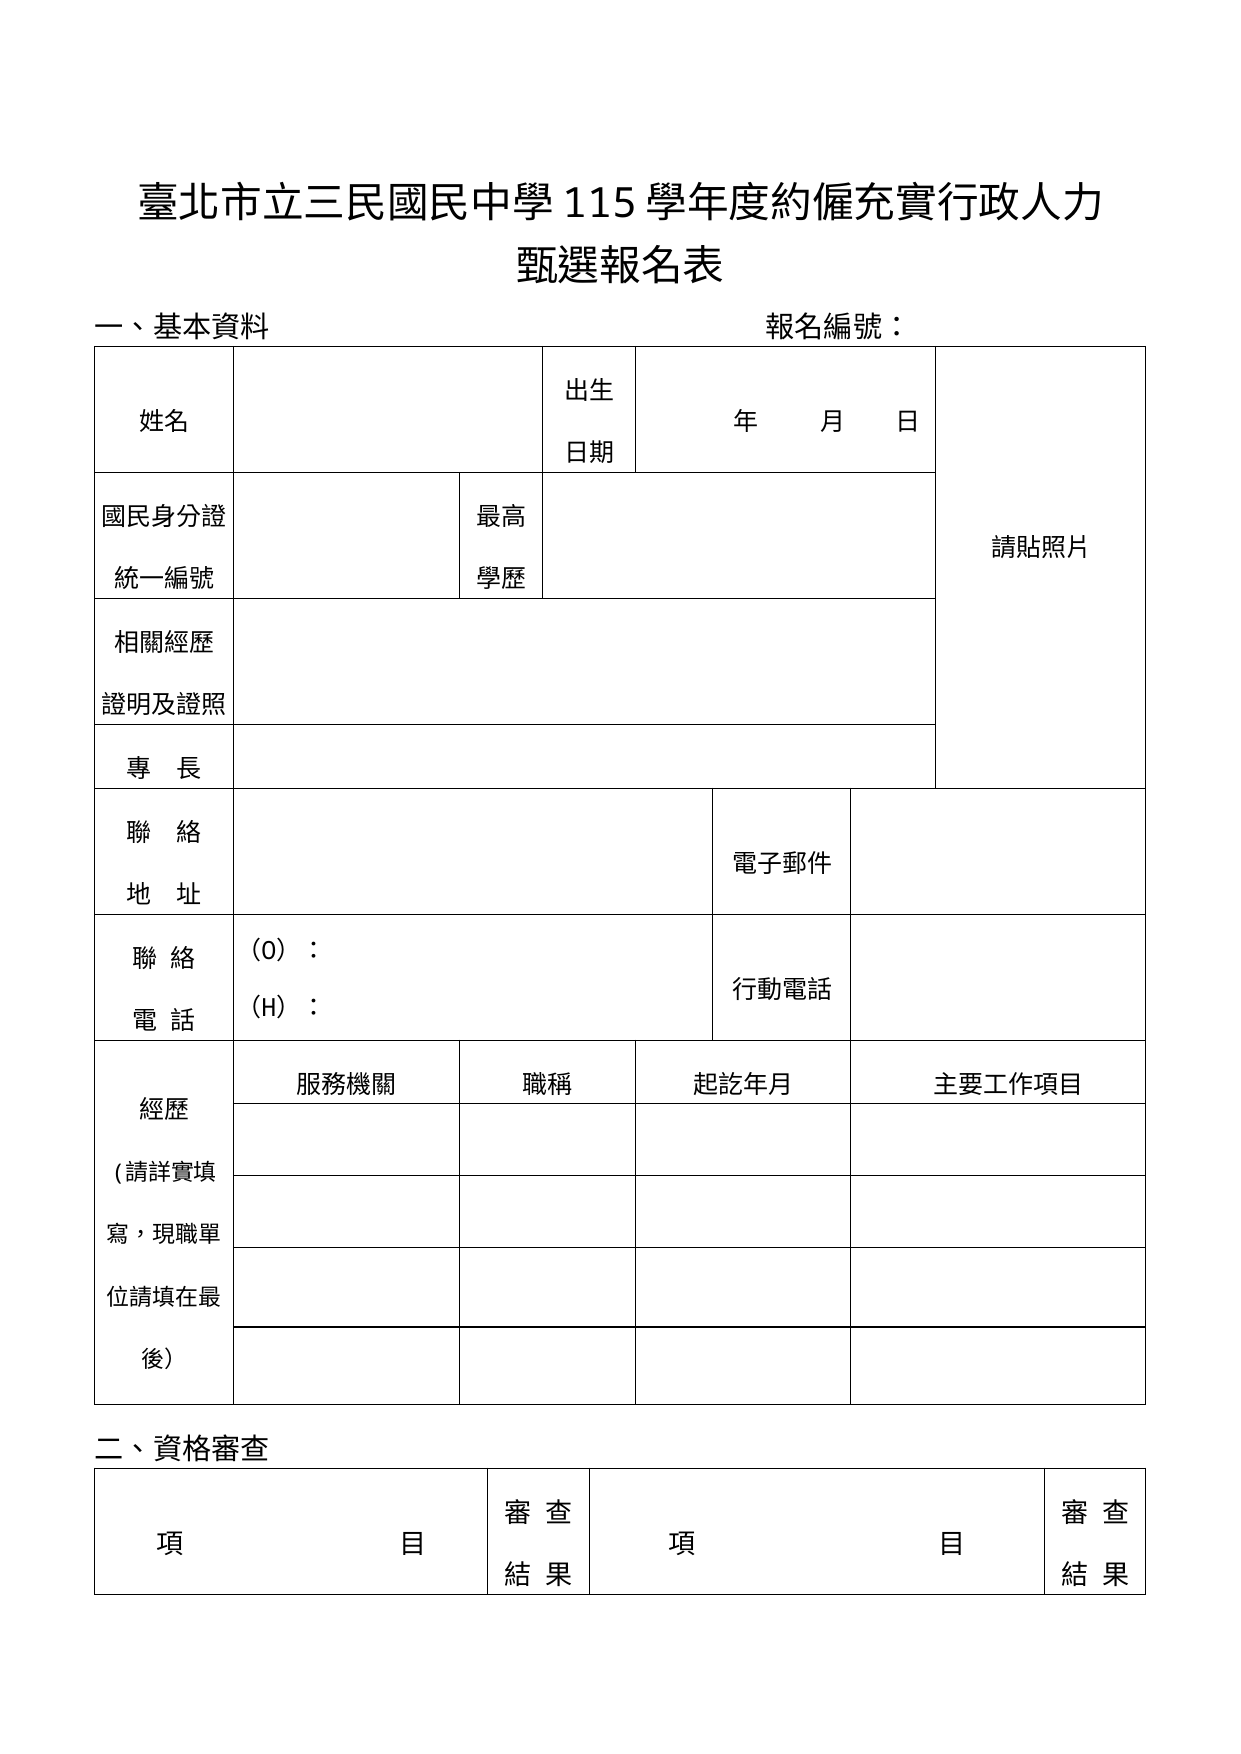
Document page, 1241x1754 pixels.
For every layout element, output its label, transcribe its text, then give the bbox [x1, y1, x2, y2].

text 臺北市立三民國民中學115學年度約僱充實行政人力 甄選報名表 [94, 158, 1146, 283]
table_cell [460, 1248, 635, 1326]
table_cell 主要工作項目 [851, 1041, 1145, 1103]
table_header 姓名 [95, 347, 233, 472]
table_cell [636, 1104, 850, 1175]
table_cell [851, 1328, 1145, 1404]
table_header 請貼照片 [936, 347, 1145, 724]
table_cell [234, 1328, 459, 1404]
table_cell [234, 789, 712, 913]
table_cell [543, 473, 935, 598]
table_cell 最高 學歷 [460, 473, 542, 598]
table_cell [460, 1104, 635, 1175]
table_cell 起訖年月 [636, 1041, 850, 1103]
table_cell [636, 1176, 850, 1247]
table_header 項 目 [95, 1469, 487, 1594]
table_cell [636, 1248, 850, 1326]
table_cell 服務機關 [234, 1041, 459, 1103]
table_cell [636, 1328, 850, 1404]
table_cell 電子郵件 [713, 789, 850, 913]
table_cell [851, 1104, 1145, 1175]
table_cell [234, 599, 935, 724]
table_cell [460, 1328, 635, 1404]
table_cell 經歷 (請詳實填寫，現職單位請填在最後） [95, 1041, 233, 1404]
table_header 年 月 日 [636, 347, 935, 472]
text 一、基本資料 報名編號： [94, 283, 1146, 346]
table_header 審 查 結 果 [1045, 1469, 1145, 1594]
table_header 出生 日期 [543, 347, 635, 472]
table_cell [936, 724, 1145, 787]
table_cell 聯 絡 地 址 [95, 789, 233, 913]
table_cell [234, 1104, 459, 1175]
table_cell 行動電話 [713, 915, 850, 1039]
table_cell [234, 1176, 459, 1247]
table_cell 職稱 [460, 1041, 635, 1103]
table_cell [460, 1176, 635, 1247]
table_header 項 目 [590, 1469, 1044, 1594]
table_header 審 查 結 果 [488, 1469, 589, 1594]
table_header [234, 347, 542, 472]
table_cell 國民身分證統一編號 [95, 473, 233, 598]
table_cell 聯 絡 電 話 [95, 915, 233, 1039]
table_cell （O）： （H）： [234, 915, 712, 1039]
text 二、資格審查 [94, 1405, 1146, 1468]
table_cell 專 長 [95, 725, 233, 787]
table_cell [851, 915, 1145, 1039]
table_cell [851, 1248, 1145, 1326]
table_cell 相關經歷 證明及證照 [95, 599, 233, 724]
table_cell [851, 789, 1145, 913]
table_cell [234, 1248, 459, 1326]
table_cell [234, 725, 935, 787]
table_cell [234, 473, 459, 598]
table_cell [851, 1176, 1145, 1247]
